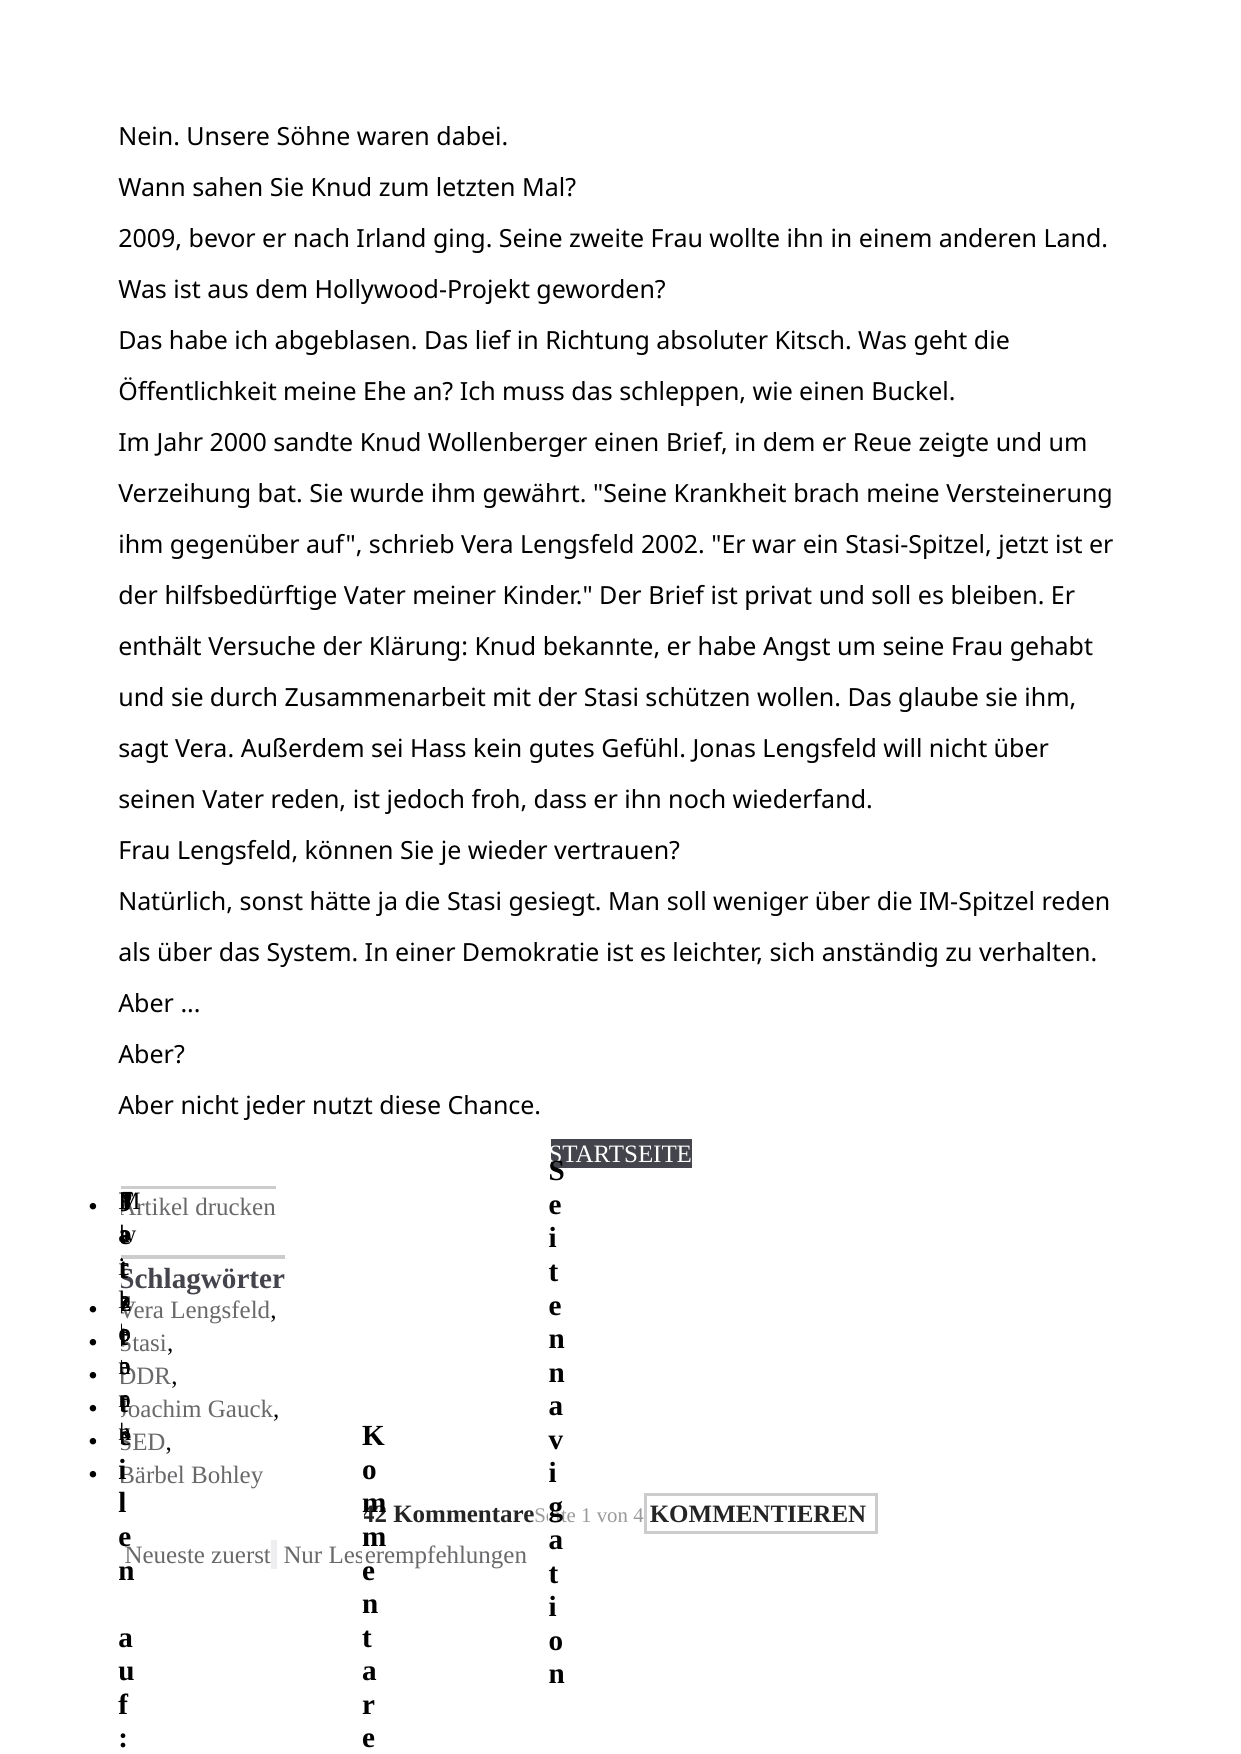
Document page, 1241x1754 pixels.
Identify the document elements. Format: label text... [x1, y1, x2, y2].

text 42 KommentareSeite 1 von 4KOMMENTIEREN [364, 1493, 548, 1534]
text Im Jahr 2000 sandte Knud Wollenberger einen Brief, in dem er Reue zeigte und um Verzeihung bat. Sie wurde ihm gewährt. "Seine Krankheit brach meine Versteinerung ihm gegenüber auf", schrieb Vera Lengsfeld 2002. "Er war ein Stasi-Spitzel, jetzt ist er der hilfsbedürftige Vater meiner Kinder." Der Brief ist privat und soll es bleiben. Er enthält Versuche der Klärung: Knud bekannte, er habe Angst um seine Frau gehabt und sie durch Zusammenarbeit mit der Stasi schützen wollen. Das glaube sie ihm, sagt Vera. Außerdem sei Hass kein gutes Gefühl. Jonas Lengsfeld will nicht über seinen Vater reden, ist jedoch froh, dass er ihn noch wiederfand. [118, 424, 1122, 816]
subtitle Schlagwörter [121, 1255, 548, 1295]
list Artikel drucken [551, 1186, 1122, 1221]
text 42 KommentareSeite 1 von 4KOMMENTIEREN [647, 1496, 875, 1531]
list SED [168, 1427, 362, 1456]
list DDR [551, 1361, 1122, 1390]
list Stasi [169, 1328, 548, 1357]
text Frau Lengsfeld, können Sie je wieder vertrauen? [118, 833, 1122, 867]
text Aber? [118, 1037, 1122, 1071]
list Vera Lengsfeld [551, 1295, 1122, 1324]
list Bärbel Bohley [121, 1460, 362, 1489]
list Artikel drucken [121, 1186, 548, 1221]
text 2009, bevor er nach Irland ging. Seine zweite Frau wollte ihn in einem anderen Land. [118, 220, 1122, 254]
subtitle Schlagwörter [551, 1255, 1122, 1295]
text STARTSEITE [118, 1139, 1122, 1168]
list Joachim Gauck [275, 1394, 548, 1423]
text Was ist aus dem Hollywood-Projekt geworden? [118, 271, 1122, 305]
list Stasi [551, 1328, 1122, 1357]
text 42 KommentareSeite 1 von 4KOMMENTIEREN [121, 1493, 362, 1534]
text Neueste zuerst Nur Leserempfehlungen [121, 1540, 362, 1569]
list SED [121, 1427, 165, 1456]
text 42 KommentareSeite 1 von 4KOMMENTIEREN [878, 1493, 1122, 1534]
text Neueste zuerst Nur Leserempfehlungen [551, 1540, 1122, 1569]
list SED [364, 1427, 548, 1456]
list Bärbel Bohley [551, 1460, 1122, 1489]
list Bärbel Bohley [364, 1460, 548, 1489]
text 42 KommentareSeite 1 von 4KOMMENTIEREN [551, 1493, 644, 1534]
list Vera Lengsfeld [121, 1295, 270, 1324]
text Das habe ich abgeblasen. Das lief in Richtung absoluter Kitsch. Was geht die Öffentlichkeit meine Ehe an? Ich muss das schleppen, wie einen Buckel. [118, 322, 1122, 407]
list DDR [121, 1361, 171, 1390]
text Natürlich, sonst hätte ja die Stasi gesiegt. Man soll weniger über die IM-Spitzel reden als über das System. In einer Demokratie ist es leichter, sich anständig zu verhalten. Aber ... [118, 884, 1122, 1020]
text Nein. Unsere Söhne waren dabei. [118, 118, 1122, 152]
text Neueste zuerst Nur Leserempfehlungen [364, 1540, 548, 1569]
text Aber nicht jeder nutzt diese Chance. [118, 1088, 1122, 1122]
list SED [369, 1427, 378, 1435]
list SED [551, 1427, 1122, 1456]
list Vera Lengsfeld [272, 1295, 548, 1324]
list DDR [123, 1370, 132, 1383]
list DDR [173, 1361, 548, 1390]
list Joachim Gauck [551, 1394, 1122, 1423]
list Stasi [121, 1328, 167, 1357]
text Wann sahen Sie Knud zum letzten Mal? [118, 169, 1122, 203]
list Joachim Gauck [121, 1394, 273, 1423]
